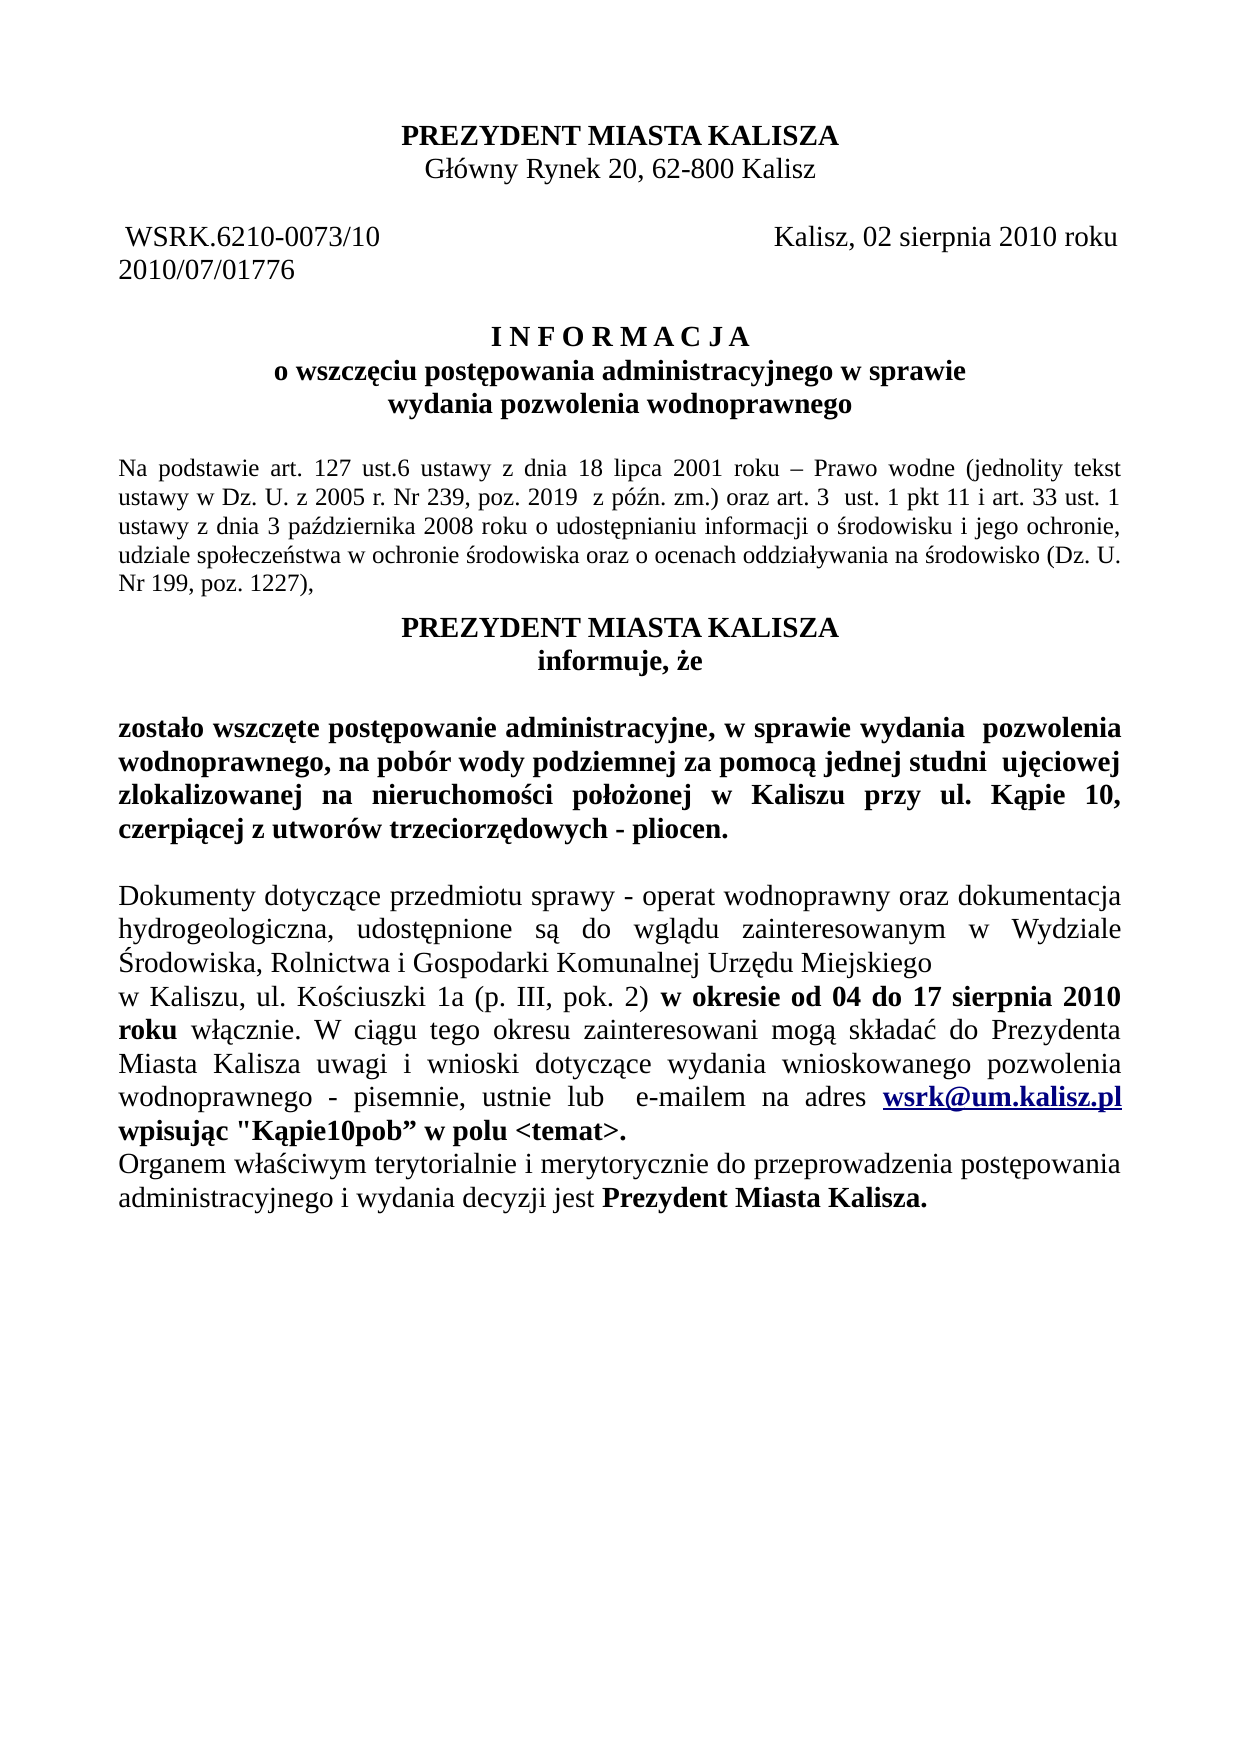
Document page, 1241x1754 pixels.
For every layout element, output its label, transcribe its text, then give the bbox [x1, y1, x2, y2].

text o wszczęciu postępowania administracyjnego w sprawie [118, 353, 1122, 386]
subtitle I N F O R M A C J A [118, 319, 1122, 353]
text PREZYDENT MIASTA KALISZA [118, 118, 1122, 152]
text 2010/07/01776 [118, 252, 1122, 286]
text Dokumenty dotyczące przedmiotu sprawy - operat wodnoprawny oraz dokumentacja hydrogeologiczna, udostępnione są do wglądu zainteresowanym w Wydziale Środowiska, Rolnictwa i Gospodarki Komunalnej Urzędu Miejskiego w Kaliszu, ul. Kościuszki 1a (p. III, pok. 2) w okresie od 04 do 17 sierpnia 2010 roku włącznie. W ciągu tego okresu zainteresowani mogą składać do Prezydenta Miasta Kalisza uwagi i wnioski dotyczące wydania wnioskowanego pozwolenia wodnoprawnego - pisemnie, ustnie lub e-mailem na adres wsrk@um.kalisz.pl wpisując "Kąpie10pob” w polu <temat>. [118, 878, 1122, 1146]
text wydania pozwolenia wodnoprawnego [118, 386, 1122, 420]
subtitle PREZYDENT MIASTA KALISZA [118, 610, 1122, 643]
text zostało wszczęte postępowanie administracyjne, w sprawie wydania pozwolenia wodnoprawnego, na pobór wody podziemnej za pomocą jednej studni ujęciowej zlokalizowanej na nieruchomości położonej w Kaliszu przy ul. Kąpie 10, czerpiącej z utworów trzeciorzędowych - pliocen. [118, 710, 1122, 844]
text Główny Rynek 20, 62-800 Kalisz [118, 152, 1122, 185]
text Na podstawie art. 127 ust.6 ustawy z dnia 18 lipca 2001 roku – Prawo wodne (jednolity tekst ustawy w Dz. U. z 2005 r. Nr 239, poz. 2019 z późn. zm.) oraz art. 3 ust. 1 pkt 11 i art. 33 ust. 1 ustawy z dnia 3 października 2008 roku o udostępnianiu informacji o środowisku i jego ochronie, udziale społeczeństwa w ochronie środowiska oraz o ocenach oddziaływania na środowisko (Dz. U. Nr 199, poz. 1227), [118, 453, 1122, 597]
text Organem właściwym terytorialnie i merytorycznie do przeprowadzenia postępowania administracyjnego i wydania decyzji jest Prezydent Miasta Kalisza. [118, 1146, 1122, 1213]
text informuje, że [118, 643, 1122, 677]
text WSRK.6210-0073/10 Kalisz, 02 sierpnia 2010 roku [118, 219, 1122, 252]
